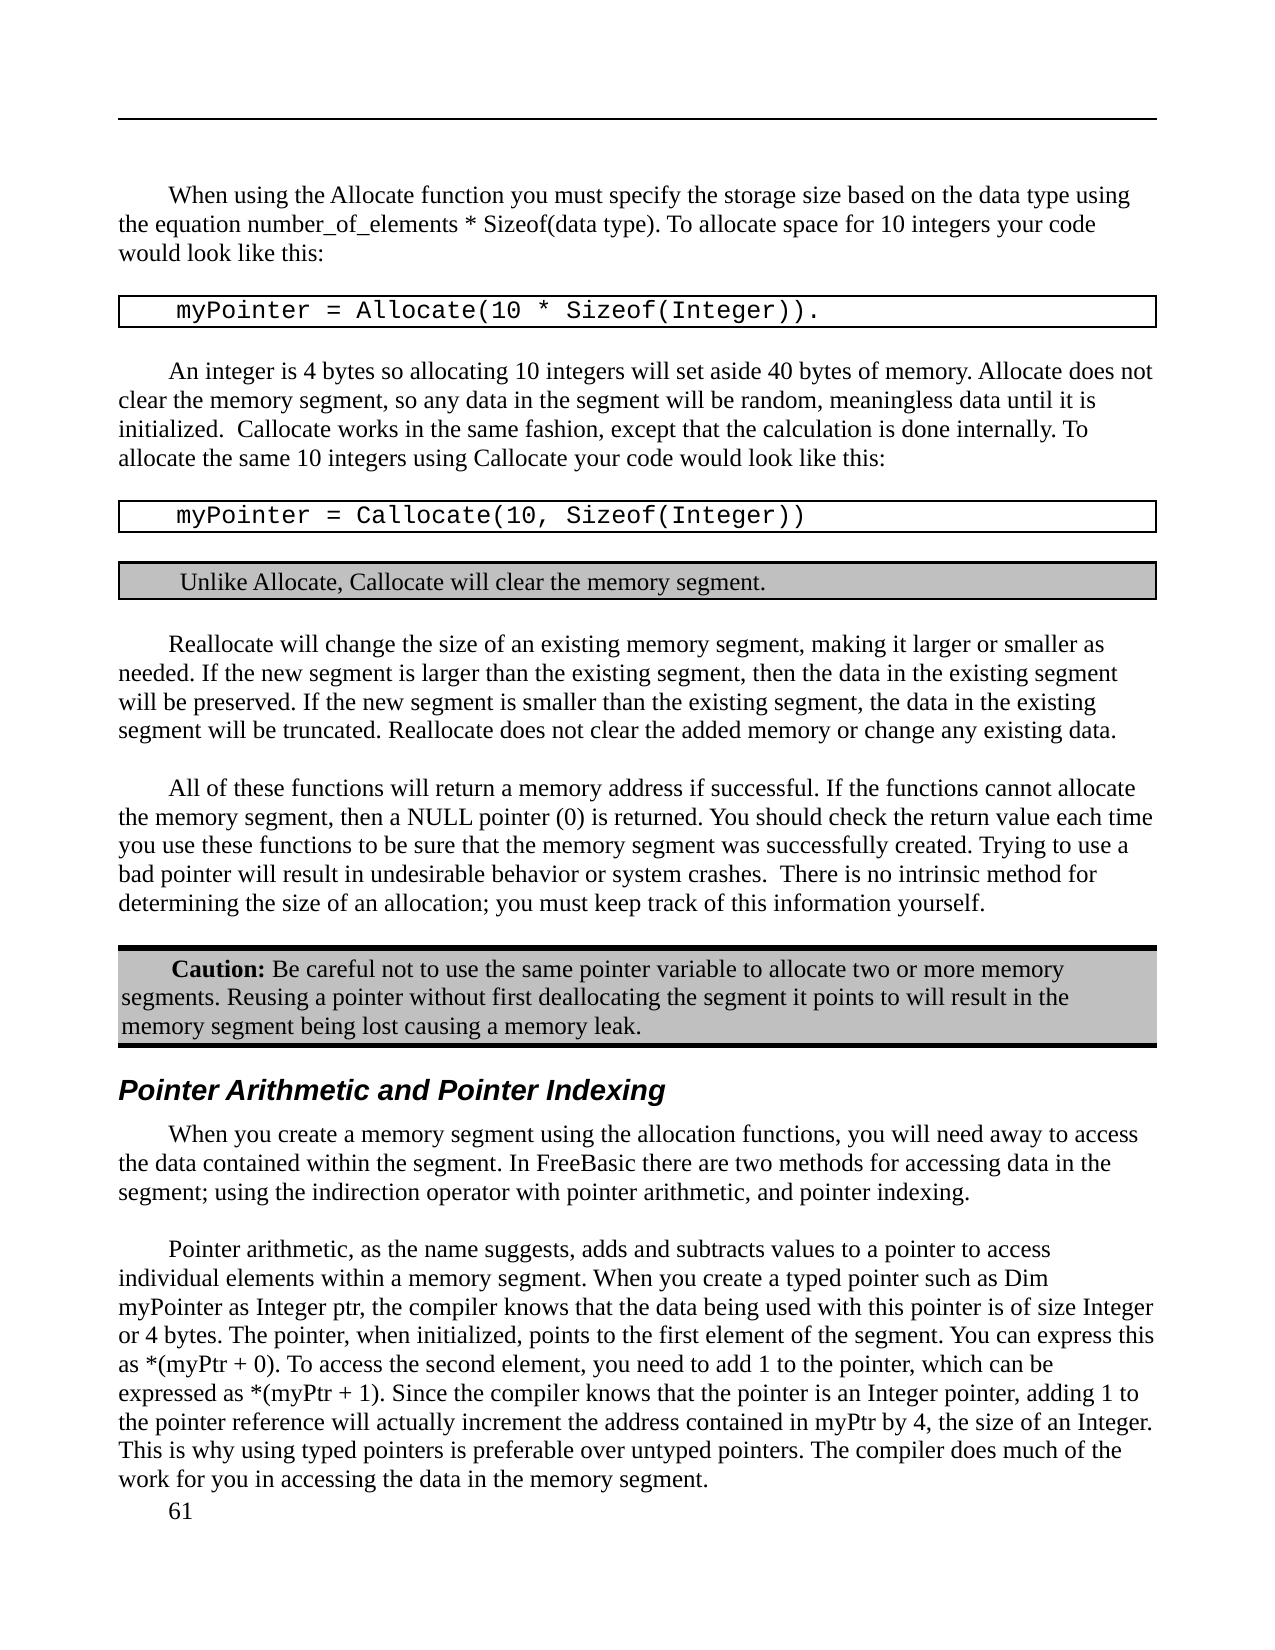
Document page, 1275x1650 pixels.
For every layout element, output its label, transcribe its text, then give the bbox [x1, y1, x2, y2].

text When using the Allocate function you must specify the storage size based on the data type using the equation number_of_elements * Sizeof(data type). To allocate space for 10 integers your code would look like this: [118, 180, 1157, 266]
text All of these functions will return a memory address if successful. If the functions cannot allocate the memory segment, then a NULL pointer (0) is returned. You should check the return value each time you use these functions to be sure that the memory segment was successfully created. Trying to use a bad pointer will result in undesirable behavior or system crashes. There is no intrinsic method for determining the size of an allocation; you must keep track of this information yourself. [118, 773, 1157, 917]
text myPointer = Allocate(10 * Sizeof(Integer)). [120, 297, 1155, 326]
text Pointer arithmetic, as the name suggests, adds and subtracts values to a pointer to access individual elements within a memory segment. When you create a typed pointer such as Dim myPointer as Integer ptr, the compiler knows that the data being used with this pointer is of size Integer or 4 bytes. The pointer, when initialized, points to the first element of the segment. You can express this as *(myPtr + 0). To access the second element, you need to add 1 to the pointer, which can be expressed as *(myPtr + 1). Since the compiler knows that the pointer is an Integer pointer, adding 1 to the pointer reference will actually increment the address contained in myPtr by 4, the size of an Integer. This is why using typed pointers is preferable over untyped pointers. The compiler does much of the work for you in accessing the data in the memory segment. [118, 1234, 1157, 1493]
text myPointer = Callocate(10, Sizeof(Integer)) [120, 502, 1155, 531]
text Unlike Allocate, Callocate will clear the memory segment. [120, 564, 1155, 598]
subtitle Pointer Arithmetic and Pointer Indexing [118, 1073, 1157, 1107]
text Caution: Be careful not to use the same pointer variable to allocate two or more memory segments. Reusing a pointer without first deallocating the segment it points to will result in the memory segment being lost causing a memory leak. [118, 951, 1157, 1043]
text An integer is 4 bytes so allocating 10 integers will set aside 40 bytes of memory. Allocate does not clear the memory segment, so any data in the segment will be random, meaningless data until it is initialized. Callocate works in the same fashion, except that the calculation is done internally. To allocate the same 10 integers using Callocate your code would look like this: [118, 356, 1157, 471]
text Reallocate will change the size of an existing memory segment, making it larger or smaller as needed. If the new segment is larger than the existing segment, then the data in the existing segment will be preserved. If the new segment is smaller than the existing segment, the data in the existing segment will be truncated. Reallocate does not clear the added memory or change any existing data. [118, 629, 1157, 744]
text When you create a memory segment using the allocation functions, you will need away to access the data contained within the segment. In FreeBasic there are two methods for accessing data in the segment; using the indirection operator with pointer arithmetic, and pointer indexing. [118, 1119, 1157, 1205]
